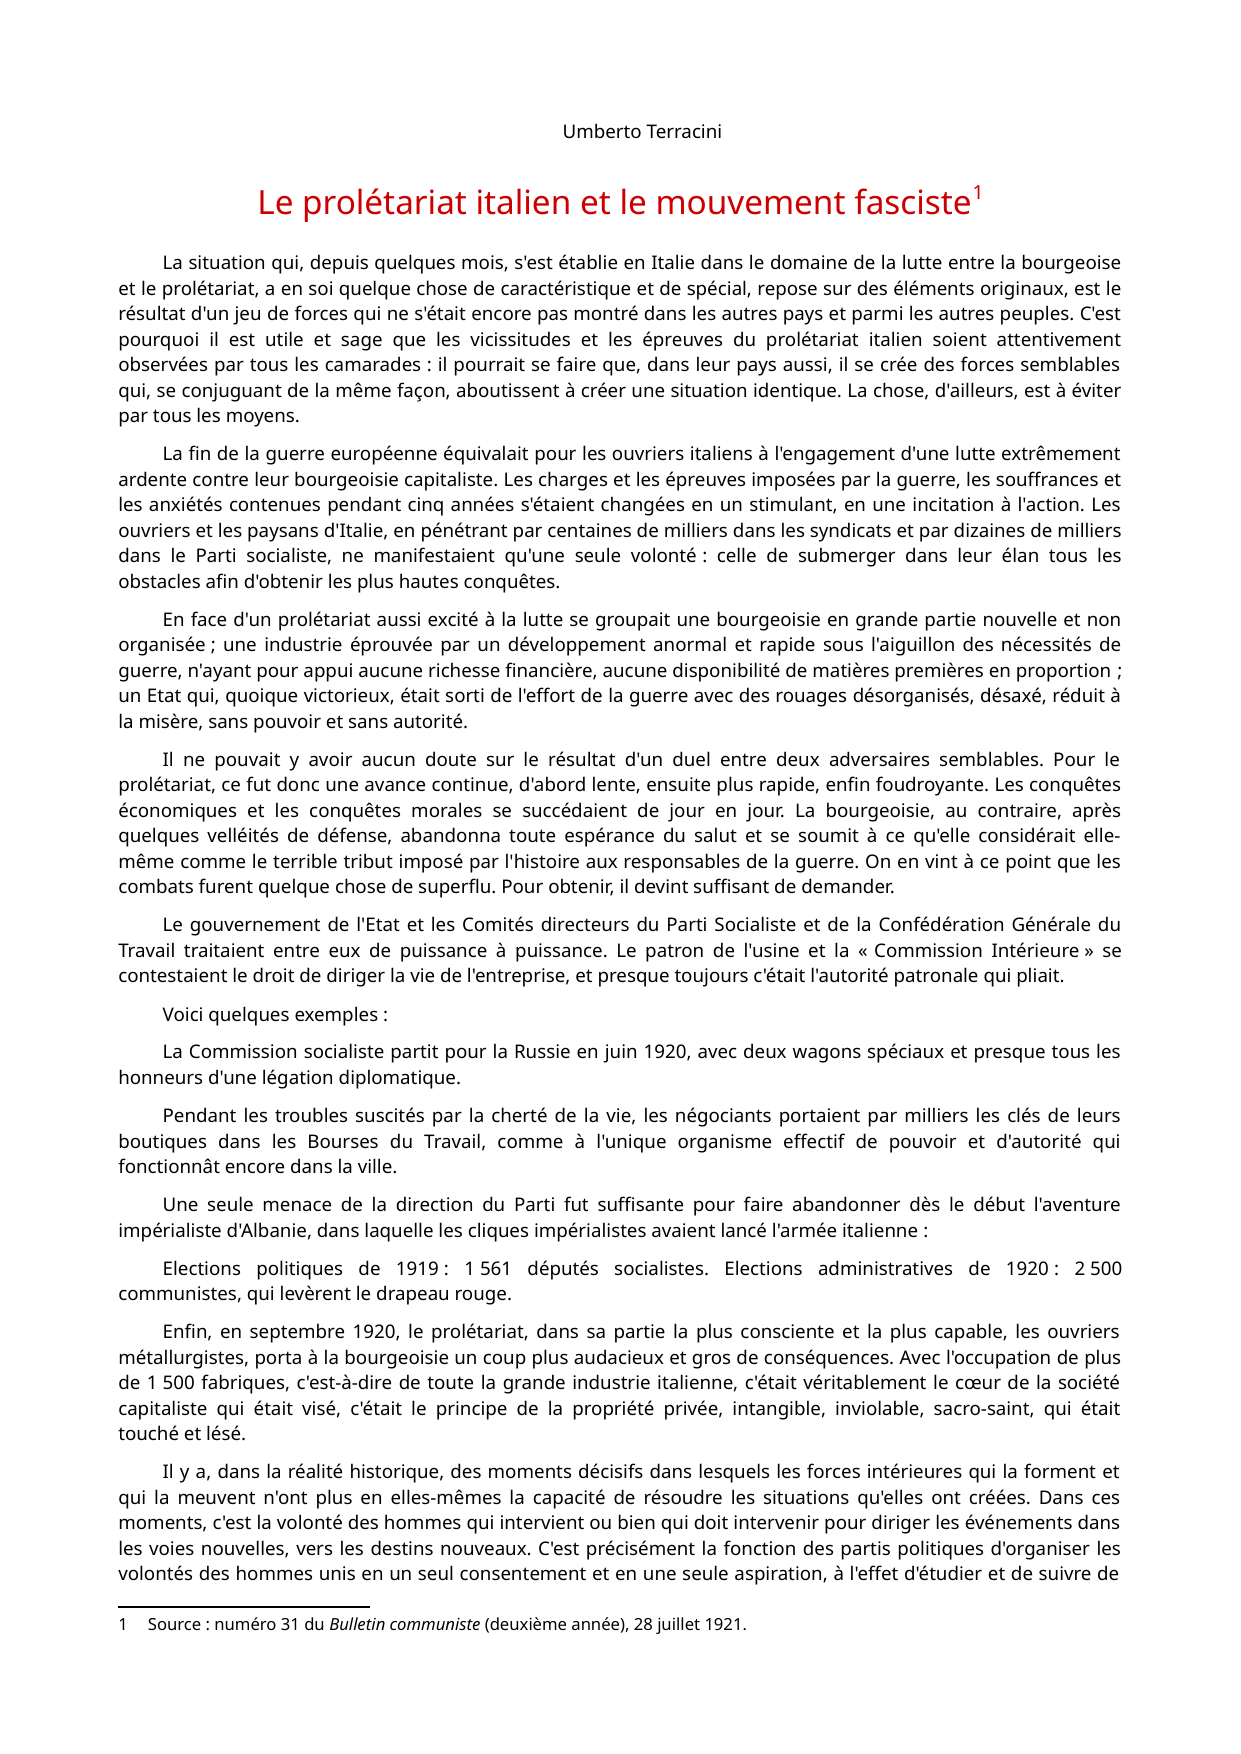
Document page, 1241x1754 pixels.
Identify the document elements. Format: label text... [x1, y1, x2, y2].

text Elections politiques de 1919 : 1 561 députés socialistes. Elections administratives de 1920 : 2 500 communistes, qui levèrent le drapeau rouge. [118, 1255, 1122, 1306]
text La situation qui, depuis quelques mois, s'est établie en Italie dans le domaine de la lutte entre la bourgeoise et le prolétariat, a en soi quelque chose de caractéristique et de spécial, repose sur des éléments originaux, est le résultat d'un jeu de forces qui ne s'était encore pas montré dans les autres pays et parmi les autres peuples. C'est pourquoi il est utile et sage que les vicissitudes et les épreuves du prolétariat italien soient attentivement observées par tous les camarades : il pourrait se faire que, dans leur pays aussi, il se crée des forces semblables qui, se conjuguant de la même façon, aboutissent à créer une situation identique. La chose, d'ailleurs, est à éviter par tous les moyens. [118, 249, 1122, 428]
subtitle Le prolétariat italien et le mouvement fasciste [118, 179, 1122, 224]
text La Commission socialiste partit pour la Russie en juin 1920, avec deux wagons spéciaux et presque tous les honneurs d'une légation diplomatique. [118, 1039, 1122, 1090]
text Le gouvernement de l'Etat et les Comités directeurs du Parti Socialiste et de la Confédération Générale du Travail traitaient entre eux de puissance à puissance. Le patron de l'usine et la « Commission Intérieure » se contestaient le droit de diriger la vie de l'entreprise, et presque toujours c'était l'autorité patronale qui pliait. [118, 912, 1122, 988]
text Une seule menace de la direction du Parti fut suffisante pour faire abandonner dès le début l'aventure impérialiste d'Albanie, dans laquelle les cliques impérialistes avaient lancé l'armée italienne : [118, 1191, 1122, 1242]
text Pendant les troubles suscités par la cherté de la vie, les négociants portaient par milliers les clés de leurs boutiques dans les Bourses du Travail, comme à l'unique organisme effectif de pouvoir et d'autorité qui fonctionnât encore dans la ville. [118, 1102, 1122, 1179]
text En face d'un prolétariat aussi excité à la lutte se groupait une bourgeoisie en grande partie nouvelle et non organisée ; une industrie éprouvée par un développement anormal et rapide sous l'aiguillon des nécessités de guerre, n'ayant pour appui aucune richesse financière, aucune disponibilité de matières premières en proportion ; un Etat qui, quoique victorieux, était sorti de l'effort de la guerre avec des rouages désorganisés, désaxé, réduit à la misère, sans pouvoir et sans autorité. [118, 606, 1122, 734]
text Il y a, dans la réalité historique, des moments décisifs dans lesquels les forces intérieures qui la forment et qui la meuvent n'ont plus en elles-mêmes la capacité de résoudre les situations qu'elles ont créées. Dans ces moments, c'est la volonté des hommes qui intervient ou bien qui doit intervenir pour diriger les événements dans les voies nouvelles, vers les destins nouveaux. C'est précisément la fonction des partis politiques d'organiser les volontés des hommes unis en un seul consentement et en une seule aspiration, à l'effet d'étudier et de suivre de [118, 1459, 1122, 1586]
text Il ne pouvait y avoir aucun doute sur le résultat d'un duel entre deux adversaires semblables. Pour le prolétariat, ce fut donc une avance continue, d'abord lente, ensuite plus rapide, enfin foudroyante. Les conquêtes économiques et les conquêtes morales se succédaient de jour en jour. La bourgeoisie, au contraire, après quelques velléités de défense, abandonna toute espérance du salut et se soumit à ce qu'elle considérait elle-même comme le terrible tribut imposé par l'histoire aux responsables de la guerre. On en vint à ce point que les combats furent quelque chose de superflu. Pour obtenir, il devint suffisant de demander. [118, 746, 1122, 899]
text La fin de la guerre européenne équivalait pour les ouvriers italiens à l'engagement d'une lutte extrêmement ardente contre leur bourgeoisie capitaliste. Les charges et les épreuves imposées par la guerre, les souffrances et les anxiétés contenues pendant cinq années s'étaient changées en un stimulant, en une incitation à l'action. Les ouvriers et les paysans d'Italie, en pénétrant par centaines de milliers dans les syndicats et par dizaines de milliers dans le Parti socialiste, ne manifestaient qu'une seule volonté : celle de submerger dans leur élan tous les obstacles afin d'obtenir les plus hautes conquêtes. [118, 440, 1122, 593]
text Source : numéro 31 du Bulletin communiste (deuxième année), 28 juillet 1921. [118, 1613, 1122, 1636]
text Enfin, en septembre 1920, le prolétariat, dans sa partie la plus consciente et la plus capable, les ouvriers métallurgistes, porta à la bourgeoisie un coup plus audacieux et gros de conséquences. Avec l'occupation de plus de 1 500 fabriques, c'est-à-dire de toute la grande industrie italienne, c'était véritablement le cœur de la société capitaliste qui était visé, c'était le principe de la propriété privée, intangible, inviolable, sacro-saint, qui était touché et lésé. [118, 1318, 1122, 1446]
text Umberto Terracini [118, 118, 1122, 144]
text Voici quelques exemples : [118, 1001, 1122, 1026]
